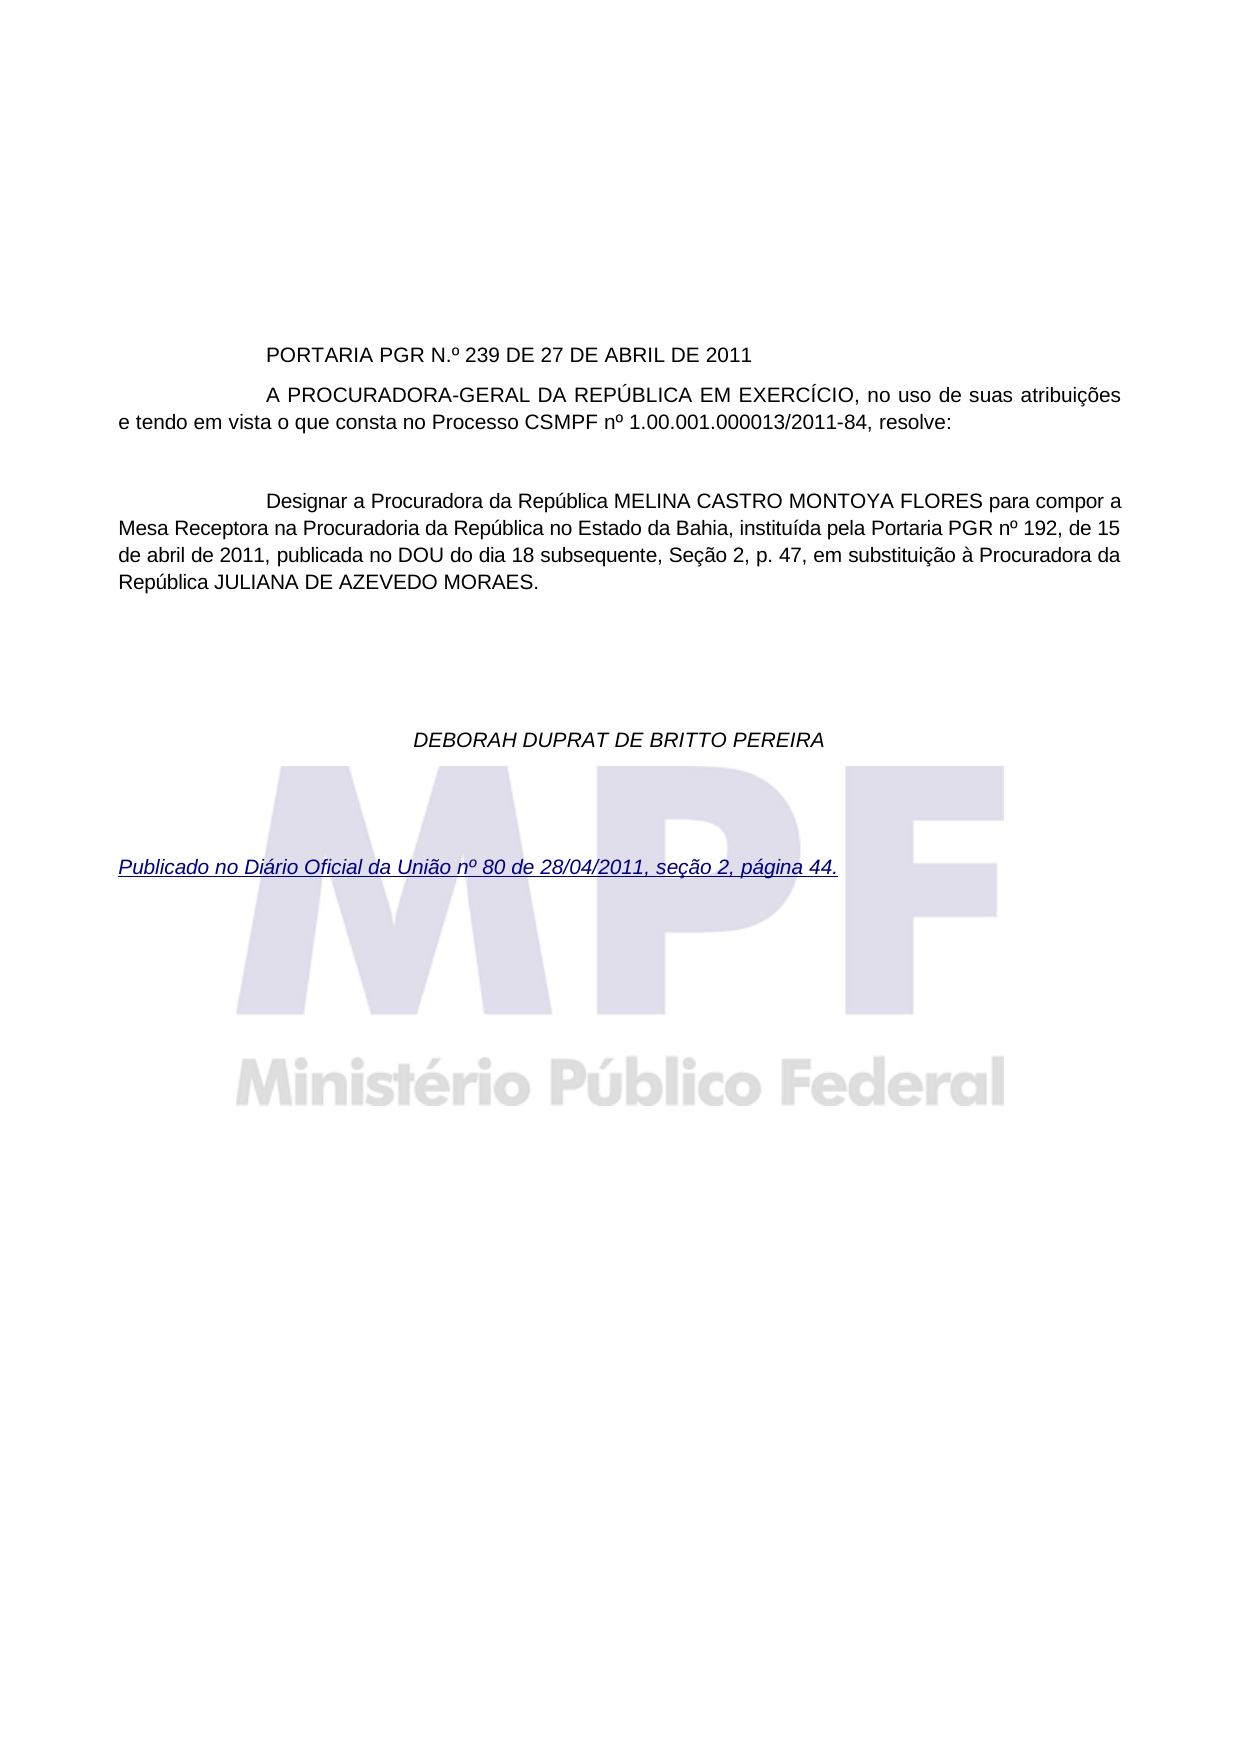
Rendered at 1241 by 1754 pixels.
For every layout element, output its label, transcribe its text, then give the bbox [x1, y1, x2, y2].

text Publicado no Diário Oficial da União nº 80 de 28/04/2011, seção 2, página 44. [118, 854, 1220, 879]
picture [236, 766, 1004, 854]
text DEBORAH DUPRAT DE BRITTO PEREIRA [118, 726, 1122, 753]
text PORTARIA PGR N.º 239 DE 27 DE ABRIL DE 2011 [118, 341, 1122, 368]
text A PROCURADORA-GERAL DA REPÚBLICA EM EXERCÍCIO, no uso de suas atribuições e tendo em vista o que consta no Processo CSMPF nº 1.00.001.000013/2011-84, resolve: [118, 380, 1122, 434]
text Designar a Procuradora da República MELINA CASTRO MONTOYA FLORES para compor a Mesa Receptora na Procuradoria da República no Estado da Bahia, instituída pela Portaria PGR nº 192, de 15 de abril de 2011, publicada no DOU do dia 18 subsequente, Seção 2, p. 47, em substituição à Procuradora da República JULIANA DE AZEVEDO MORAES. [118, 487, 1122, 595]
picture [236, 879, 1004, 1106]
